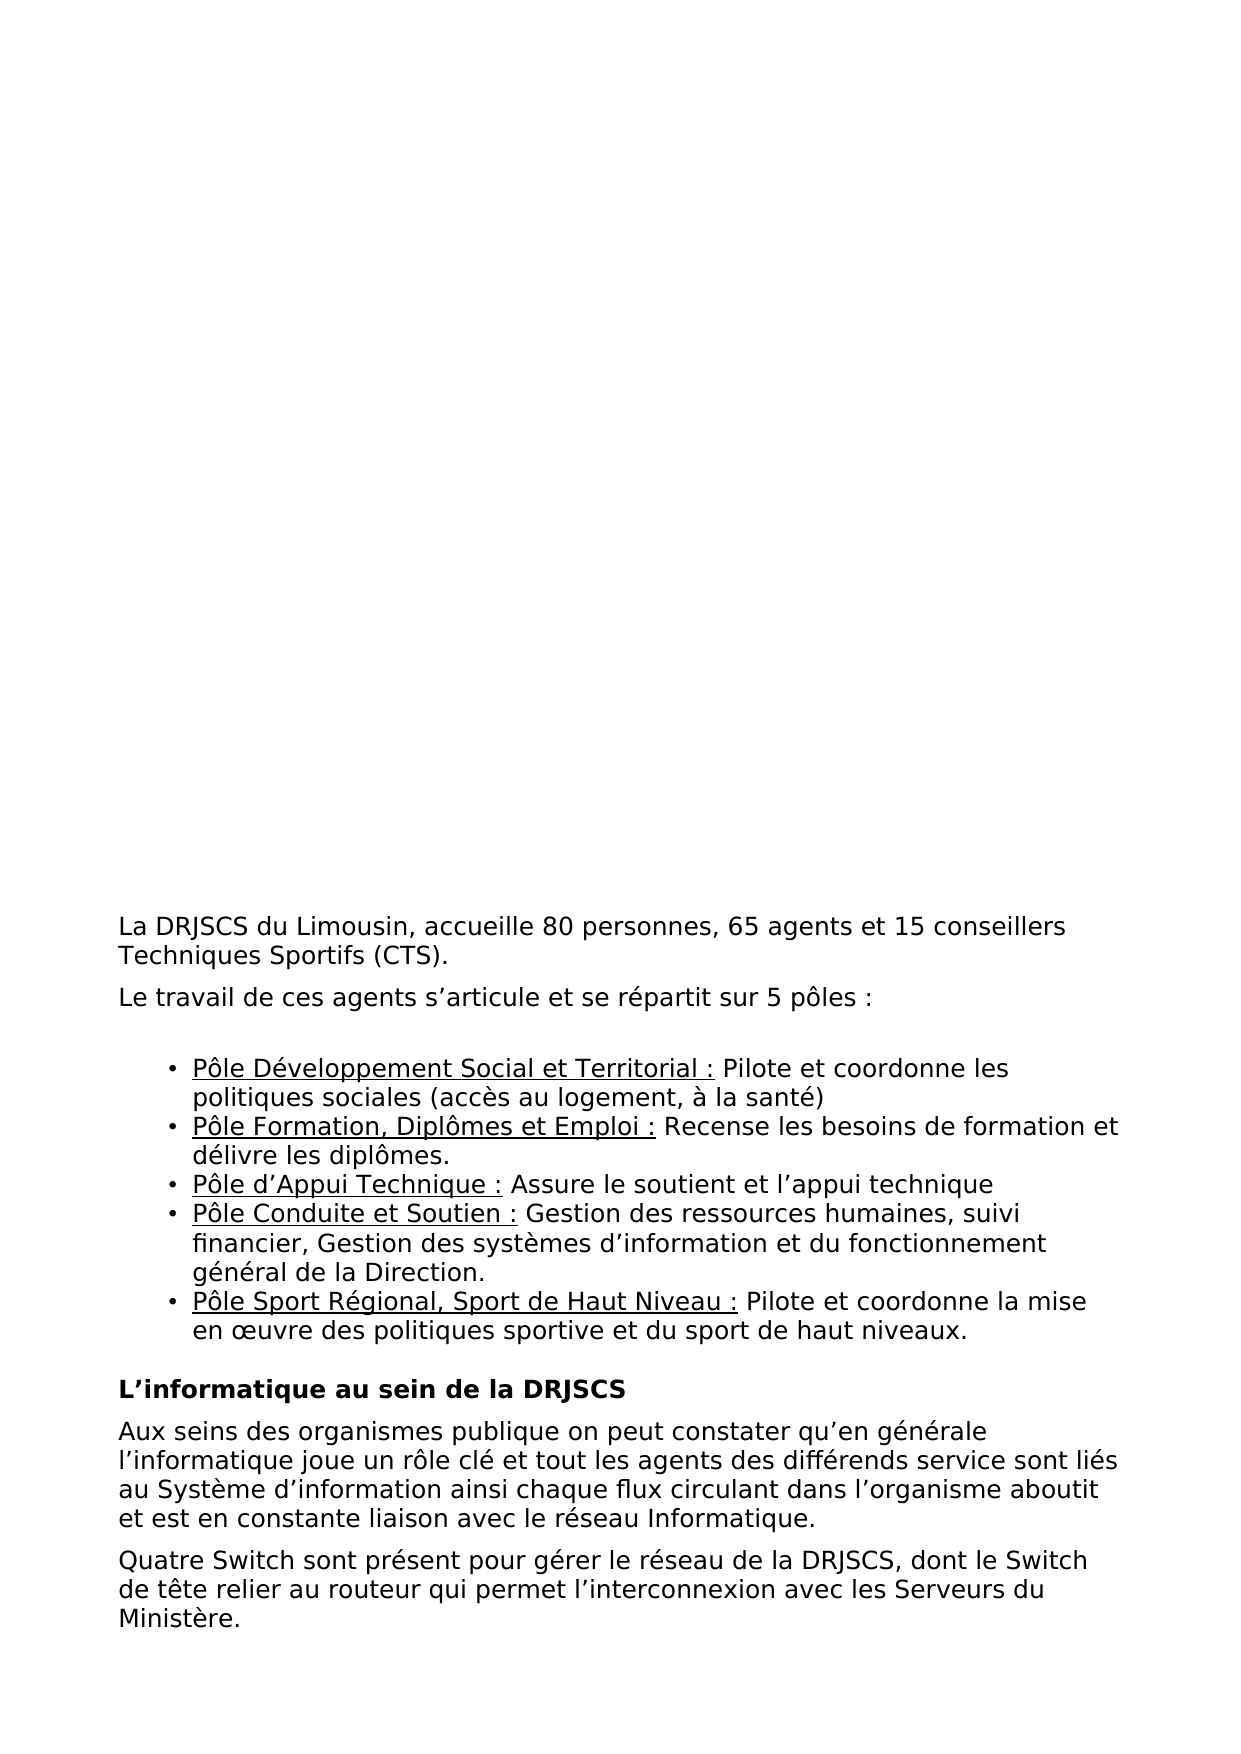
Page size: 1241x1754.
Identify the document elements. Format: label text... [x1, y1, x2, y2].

list Pôle Conduite et Soutien : Gestion des ressources humaines, suivi financier, Gestion des systèmes d’information et du fonctionnement général de la Direction. [177, 1200, 1122, 1287]
text La DRJSCS du Limousin, accueille 80 personnes, 65 agents et 15 conseillers Techniques Sportifs (CTS). [118, 912, 1122, 970]
text Aux seins des organismes publique on peut constater qu’en générale l’informatique joue un rôle clé et tout les agents des différends service sont liés au Système d’information ainsi chaque flux circulant dans l’organisme aboutit et est en constante liaison avec le réseau Informatique. [118, 1417, 1122, 1533]
list Pôle d’Appui Technique : Assure le soutient et l’appui technique [177, 1171, 1122, 1200]
text L’informatique au sein de la DRJSCS [118, 1375, 1122, 1404]
text Quatre Switch sont présent pour gérer le réseau de la DRJSCS, dont le Switch de tête relier au routeur qui permet l’interconnexion avec les Serveurs du Ministère. [118, 1546, 1122, 1633]
list Pôle Formation, Diplômes et Emploi : Recense les besoins de formation et délivre les diplômes. [177, 1112, 1122, 1171]
list Pôle Sport Régional, Sport de Haut Niveau : Pilote et coordonne la mise en œuvre des politiques sportive et du sport de haut niveaux. [177, 1287, 1122, 1346]
text Le travail de ces agents s’articule et se répartit sur 5 pôles : [118, 983, 1122, 1012]
list Pôle Développement Social et Territorial : Pilote et coordonne les politiques sociales (accès au logement, à la santé) [177, 1054, 1122, 1112]
